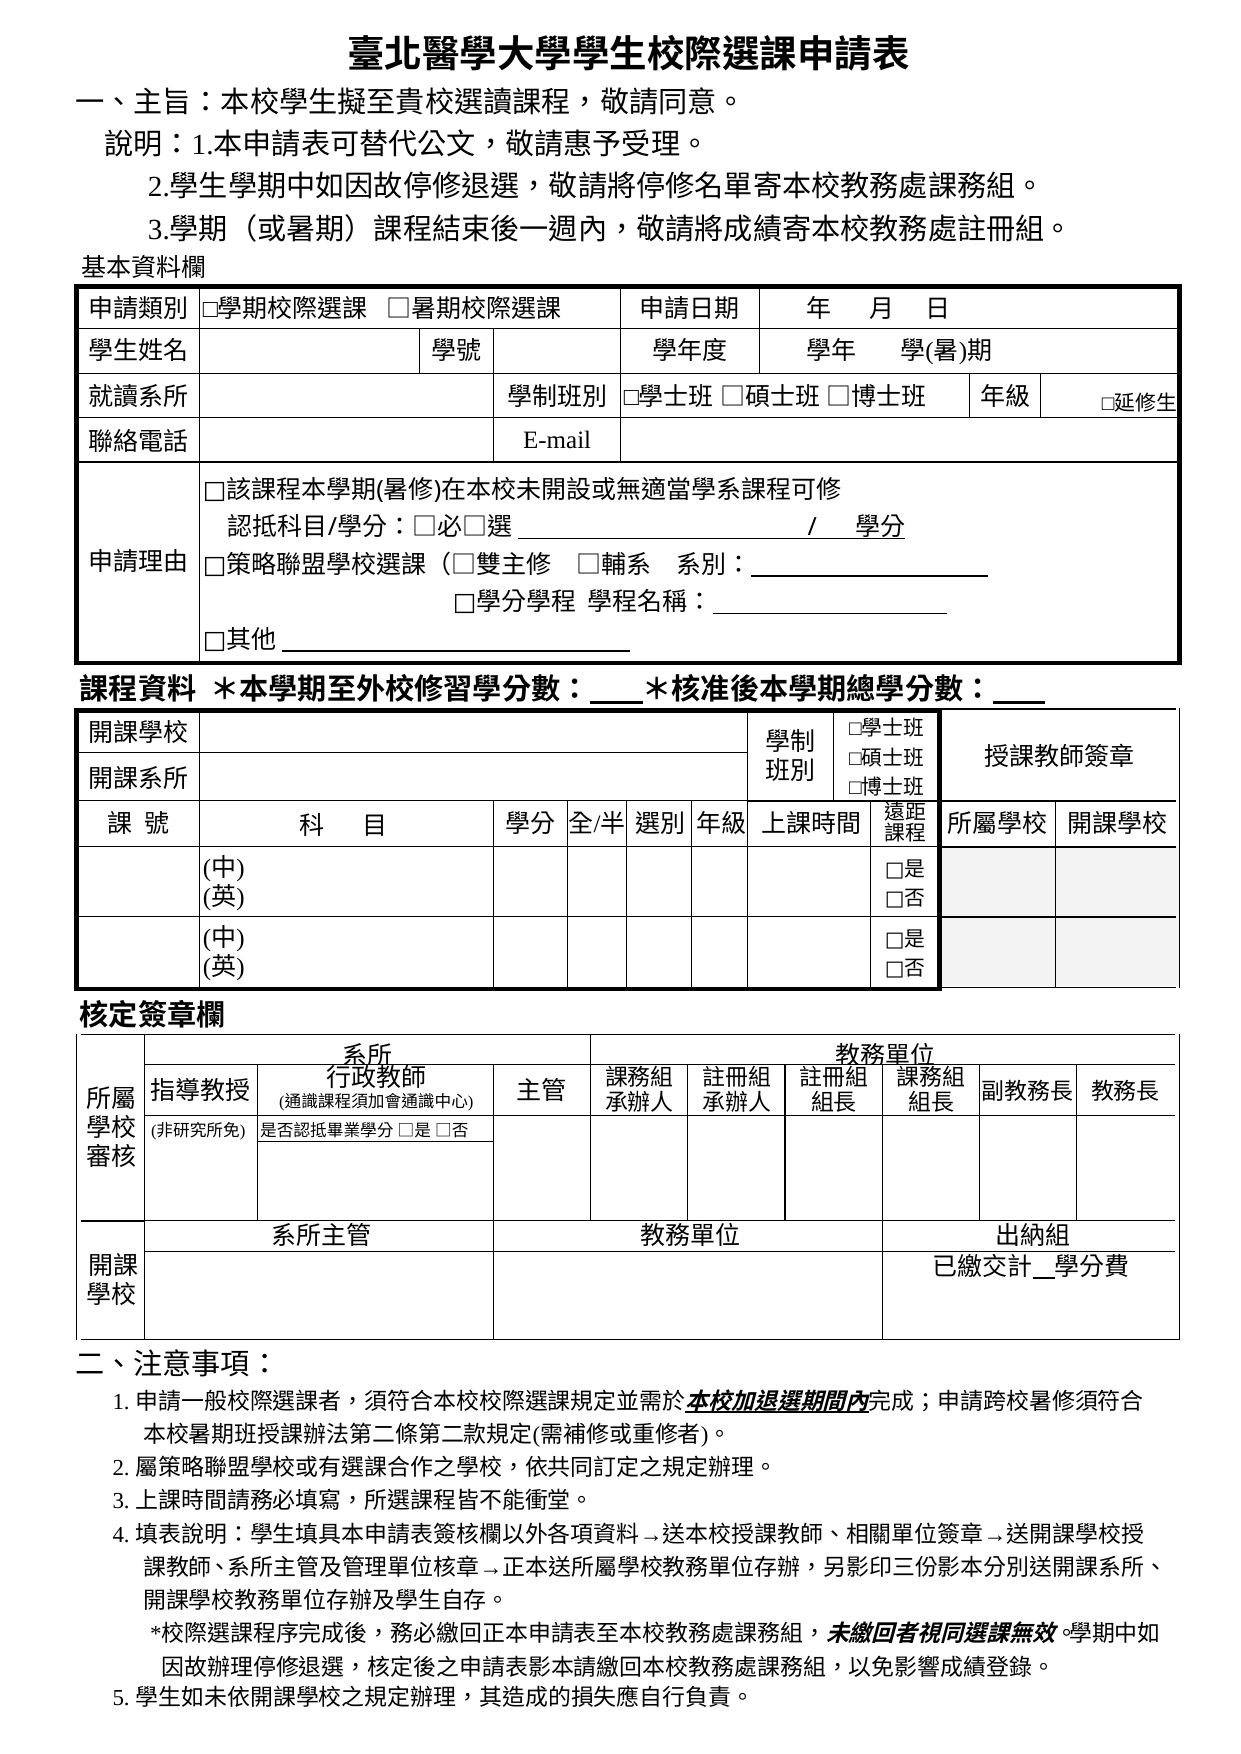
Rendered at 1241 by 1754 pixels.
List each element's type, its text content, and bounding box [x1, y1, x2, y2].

table_cell ＊本學期至外校修習學分數： ＊核准後本學期總學分數： [200, 665, 1179, 708]
table_cell [786, 1116, 882, 1220]
table_cell [258, 1142, 493, 1220]
table_cell 學年 學(暑)期 [760, 329, 1177, 372]
table_cell [79, 917, 199, 986]
table_cell (非研究所免) [145, 1116, 257, 1220]
text 2. 屬策略聯盟學校或有選課合作之學校，依共同訂定之規定辦理。 [112, 1449, 1144, 1482]
table_cell 所屬學校 [942, 802, 1055, 846]
text 4. 填表說明：學生填具本申請表簽核欄以外各項資料→送本校授課教師、相關單位簽章→送開課學校授課教師、系所主管及管理單位核章→正本送所屬學校教務單位存辦，另影印三份影本分別送開課系所、開課學校教務單位存辦及學生自存。 [112, 1515, 1144, 1615]
table_cell [200, 374, 493, 417]
table_cell [692, 917, 747, 986]
table_cell [494, 917, 567, 986]
table_cell [692, 847, 747, 916]
table_cell 全/半 [568, 801, 626, 846]
table_cell [200, 418, 493, 461]
table_cell [200, 713, 747, 752]
table_cell [621, 418, 1177, 461]
text 2.學生學期中如因故停修退選，敬請將停修名單寄本校教務處課務組。 [75, 163, 1144, 205]
text 1. 申請一般校際選課者，須符合本校校際選課規定並需於本校加退選期間內完成；申請跨校暑修須符合本校暑期班授課辦法第二條第二款規定(需補修或重修者)。 [112, 1382, 1144, 1449]
table_cell [494, 329, 620, 372]
table_cell [688, 1116, 784, 1220]
table_cell 年級 [970, 374, 1040, 417]
table_cell □學士班 □碩士班 □博士班 [834, 713, 937, 800]
table_cell 聯絡電話 [79, 418, 199, 461]
table_cell [980, 1116, 1076, 1220]
table_cell [494, 1116, 590, 1220]
table_cell 選別 [627, 801, 691, 846]
table_cell 上課時間 [748, 802, 870, 846]
table_cell 主管 [494, 1065, 590, 1115]
table_cell 授課教師簽章 [942, 708, 1179, 800]
table_cell 已繳交計 學分費 [883, 1251, 1179, 1339]
table_cell (中) (英) [200, 917, 493, 986]
text 臺北醫學大學學生校際選課申請表 [112, 24, 1144, 78]
table_cell 教務長 [1077, 1064, 1179, 1115]
text 說明：1.本申請表可替代公文，敬請惠予受理。 [75, 121, 1144, 163]
table_cell [494, 1252, 882, 1339]
table_cell 出納組 [883, 1220, 1179, 1251]
table_cell 遠距 課程 [871, 802, 937, 846]
table_header □學期校際選課 □暑期校際選課 [200, 289, 620, 328]
table_cell [748, 917, 870, 986]
table_cell [1056, 916, 1179, 986]
table_header 年 月 日 [760, 289, 1177, 328]
table_cell 教務單位 [494, 1221, 882, 1251]
table_cell □學士班 □碩士班 □博士班 [621, 374, 969, 417]
table_cell 系所主管 [145, 1221, 493, 1251]
table_cell 教務單位 [591, 1034, 1179, 1064]
table_cell 學分 [494, 801, 567, 846]
table_cell 學號 [420, 329, 493, 372]
table_cell 學年度 [621, 329, 759, 372]
table_cell 註冊組 組長 [786, 1065, 882, 1115]
table_header 申請類別 [79, 289, 199, 328]
table_cell [568, 917, 626, 986]
table_cell [942, 918, 1055, 986]
table_cell [942, 848, 1055, 916]
table_header 申請日期 [621, 289, 759, 328]
table_cell 年級 [692, 801, 747, 846]
table_cell 開課學校 [1056, 800, 1179, 846]
text 5. 學生如未依開課學校之規定辦理，其造成的損失應自行負責。 [112, 1682, 1144, 1711]
table_cell 開課學校 [79, 713, 199, 752]
table_cell □是 □否 [871, 847, 937, 916]
table_cell [627, 917, 691, 986]
table_cell [591, 1116, 687, 1220]
table_cell (中) (英) [200, 847, 493, 916]
table_cell 課務組 承辦人 [591, 1065, 687, 1115]
table_cell 課程資料欄 [77, 665, 200, 708]
table_cell 核定簽章欄 [77, 986, 1179, 1034]
table_cell [1056, 846, 1179, 916]
table_cell □延修生 [1041, 374, 1177, 417]
table_cell 學生姓名 [79, 329, 199, 372]
table_cell 是否認抵畢業學分 □是 □否 [258, 1116, 493, 1141]
text 3. 上課時間請務必填寫，所選課程皆不能衝堂。 [112, 1482, 1144, 1515]
table_cell 系所 [145, 1035, 590, 1064]
text *校際選課程序完成後，務必繳回正本申請表至本校教務處課務組，未繳回者視同選課無效。學期中如因故辦理停修退選，核定後之申請表影本請繳回本校教務處課務組，以免影響成績登錄。 [150, 1615, 1160, 1682]
table_cell [200, 329, 419, 372]
table_cell E-mail [494, 418, 620, 461]
table_cell 所屬學校 審核 [77, 1034, 144, 1220]
table_cell 指導教授 [145, 1065, 257, 1115]
table_cell [145, 1252, 493, 1339]
table_cell □該課程本學期(暑修)在本校未開設或無適當學系課程可修 認抵科目/學分：□必□選 / 學分 □策略聯盟學校選課（□雙主修 □輔系 系別： □學分學程 學程名稱： □其他 [200, 463, 1177, 661]
table_cell [627, 847, 691, 916]
table_cell 申請理由 [79, 463, 199, 661]
table_cell 副教務長 [980, 1065, 1076, 1115]
table_cell 課 號 [79, 801, 199, 846]
text 基本資料欄 [75, 248, 1144, 284]
table_cell [748, 847, 870, 916]
table_cell [494, 847, 567, 916]
table_cell 註冊組 承辦人 [688, 1065, 784, 1115]
table_cell 開課系所 [79, 753, 199, 800]
table_cell □是 □否 [871, 917, 937, 986]
table_cell 就讀系所 [79, 374, 199, 417]
table_cell 開課學校 [77, 1220, 144, 1339]
table_cell [79, 847, 199, 916]
table_cell 行政教師 (通識課程須加會通識中心) [258, 1065, 493, 1115]
table_cell 科 目 [200, 801, 493, 846]
table_cell [1077, 1115, 1179, 1220]
table_cell 學制班別 [494, 374, 620, 417]
table_cell 課務組 組長 [883, 1065, 979, 1115]
text 二、注意事項： [75, 1340, 1144, 1382]
table_cell 學制 班別 [748, 713, 833, 800]
text 3.學期（或暑期）課程結束後一週內，敬請將成績寄本校教務處註冊組。 [75, 205, 1144, 248]
table_cell [200, 753, 747, 800]
table_cell [568, 847, 626, 916]
text 一、主旨：本校學生擬至貴校選讀課程，敬請同意。 [75, 78, 1144, 121]
table_cell [883, 1116, 979, 1220]
